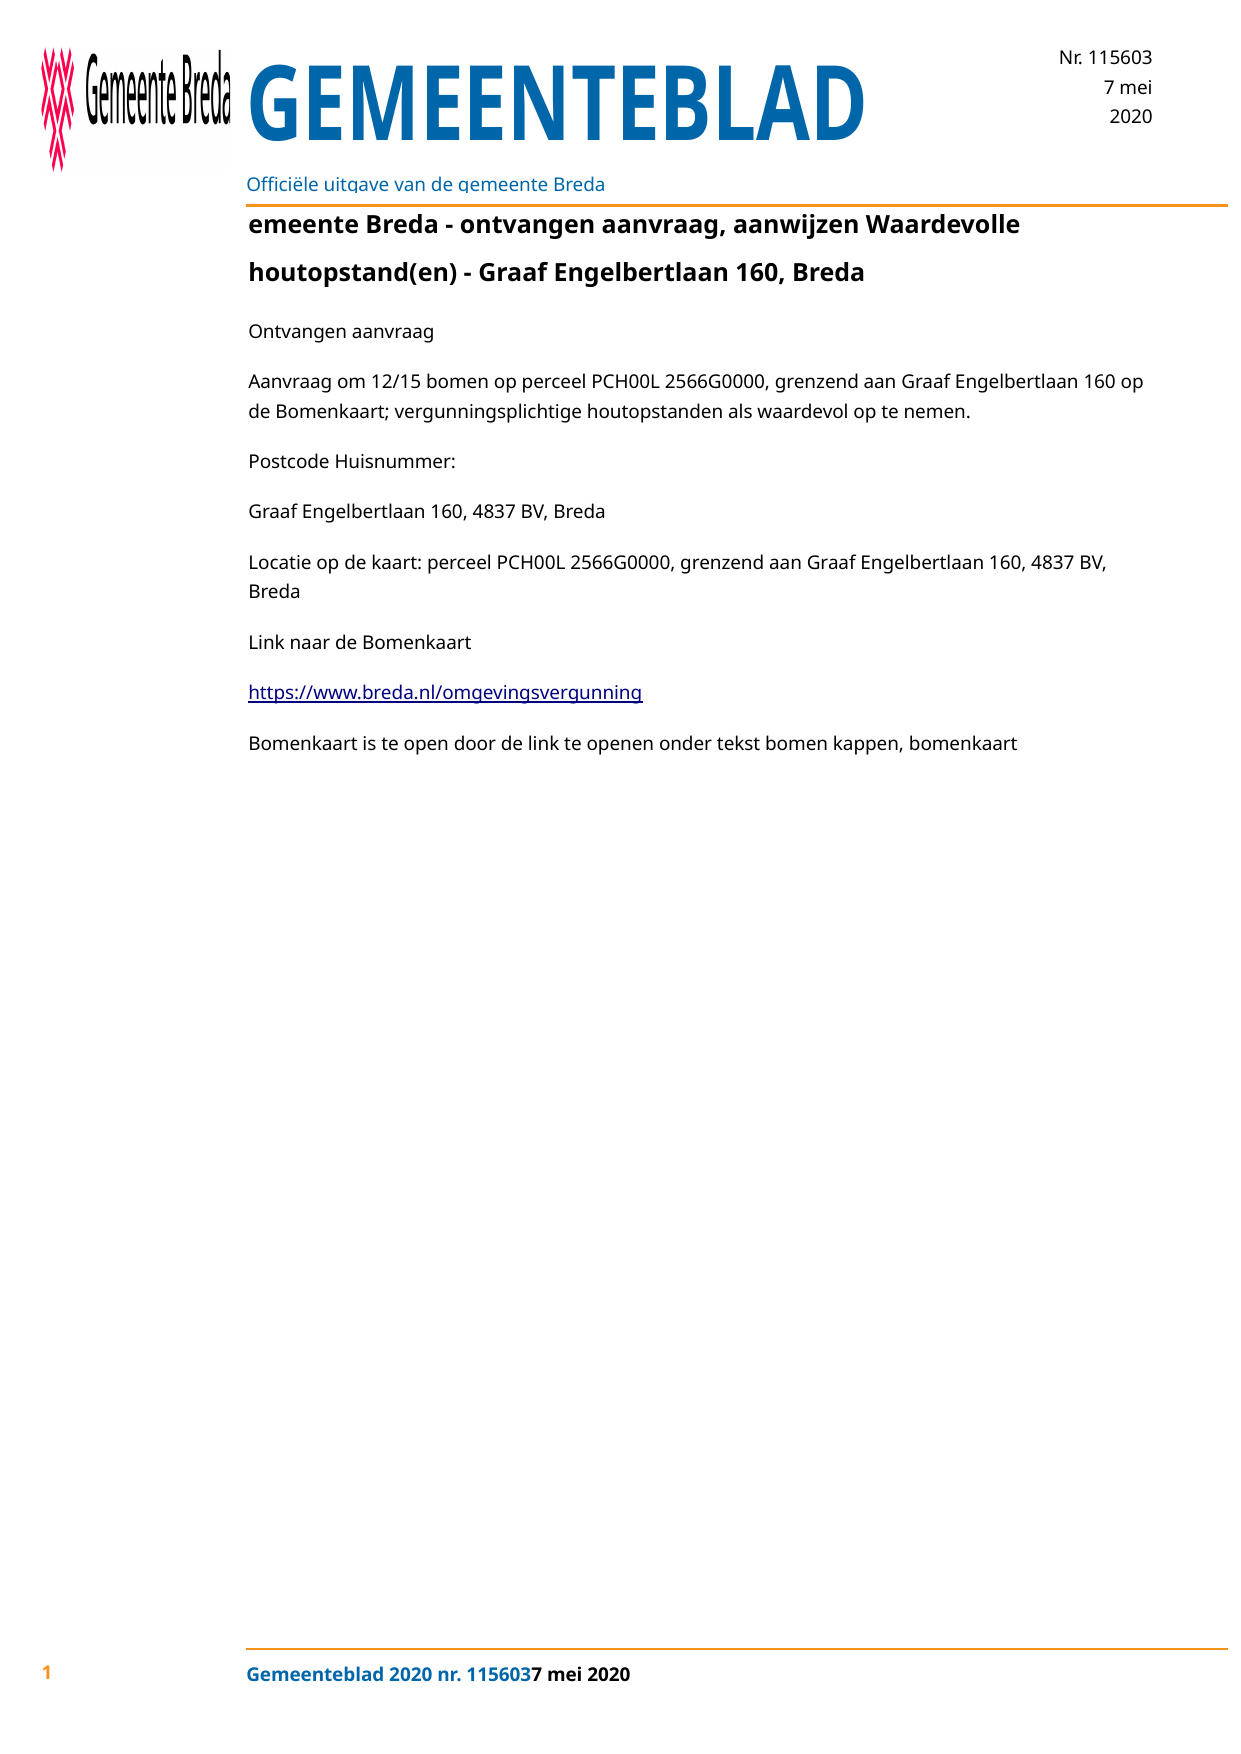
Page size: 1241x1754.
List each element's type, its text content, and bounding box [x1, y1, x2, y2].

text Ontvangen aanvraag [248, 318, 1152, 344]
text Postcode Huisnummer: [248, 448, 1152, 474]
text Bomenkaart is te open door de link te openen onder tekst bomen kappen, bomenkaart [248, 730, 1152, 756]
text https://www.breda.nl/omgevingsvergunning [248, 679, 1152, 705]
text Locatie op de kaart: perceel PCH00L 2566G0000, grenzend aan Graaf Engelbertlaan 160, 4837 BV, Breda [248, 549, 1152, 604]
text Link naar de Bomenkaart [248, 629, 1152, 655]
text Aanvraag om 12/15 bomen op perceel PCH00L 2566G0000, grenzend aan Graaf Engelbertlaan 160 op de Bomenkaart; vergunningsplichtige houtopstanden als waardevol op te nemen. [248, 368, 1152, 424]
text Graaf Engelbertlaan 160, 4837 BV, Breda [248, 499, 1152, 524]
text emeente Breda - ontvangen aanvraag, aanwijzen Waardevolle houtopstand(en) - Graaf Engelbertlaan 160, Breda [248, 207, 1152, 288]
picture [41, 47, 231, 172]
